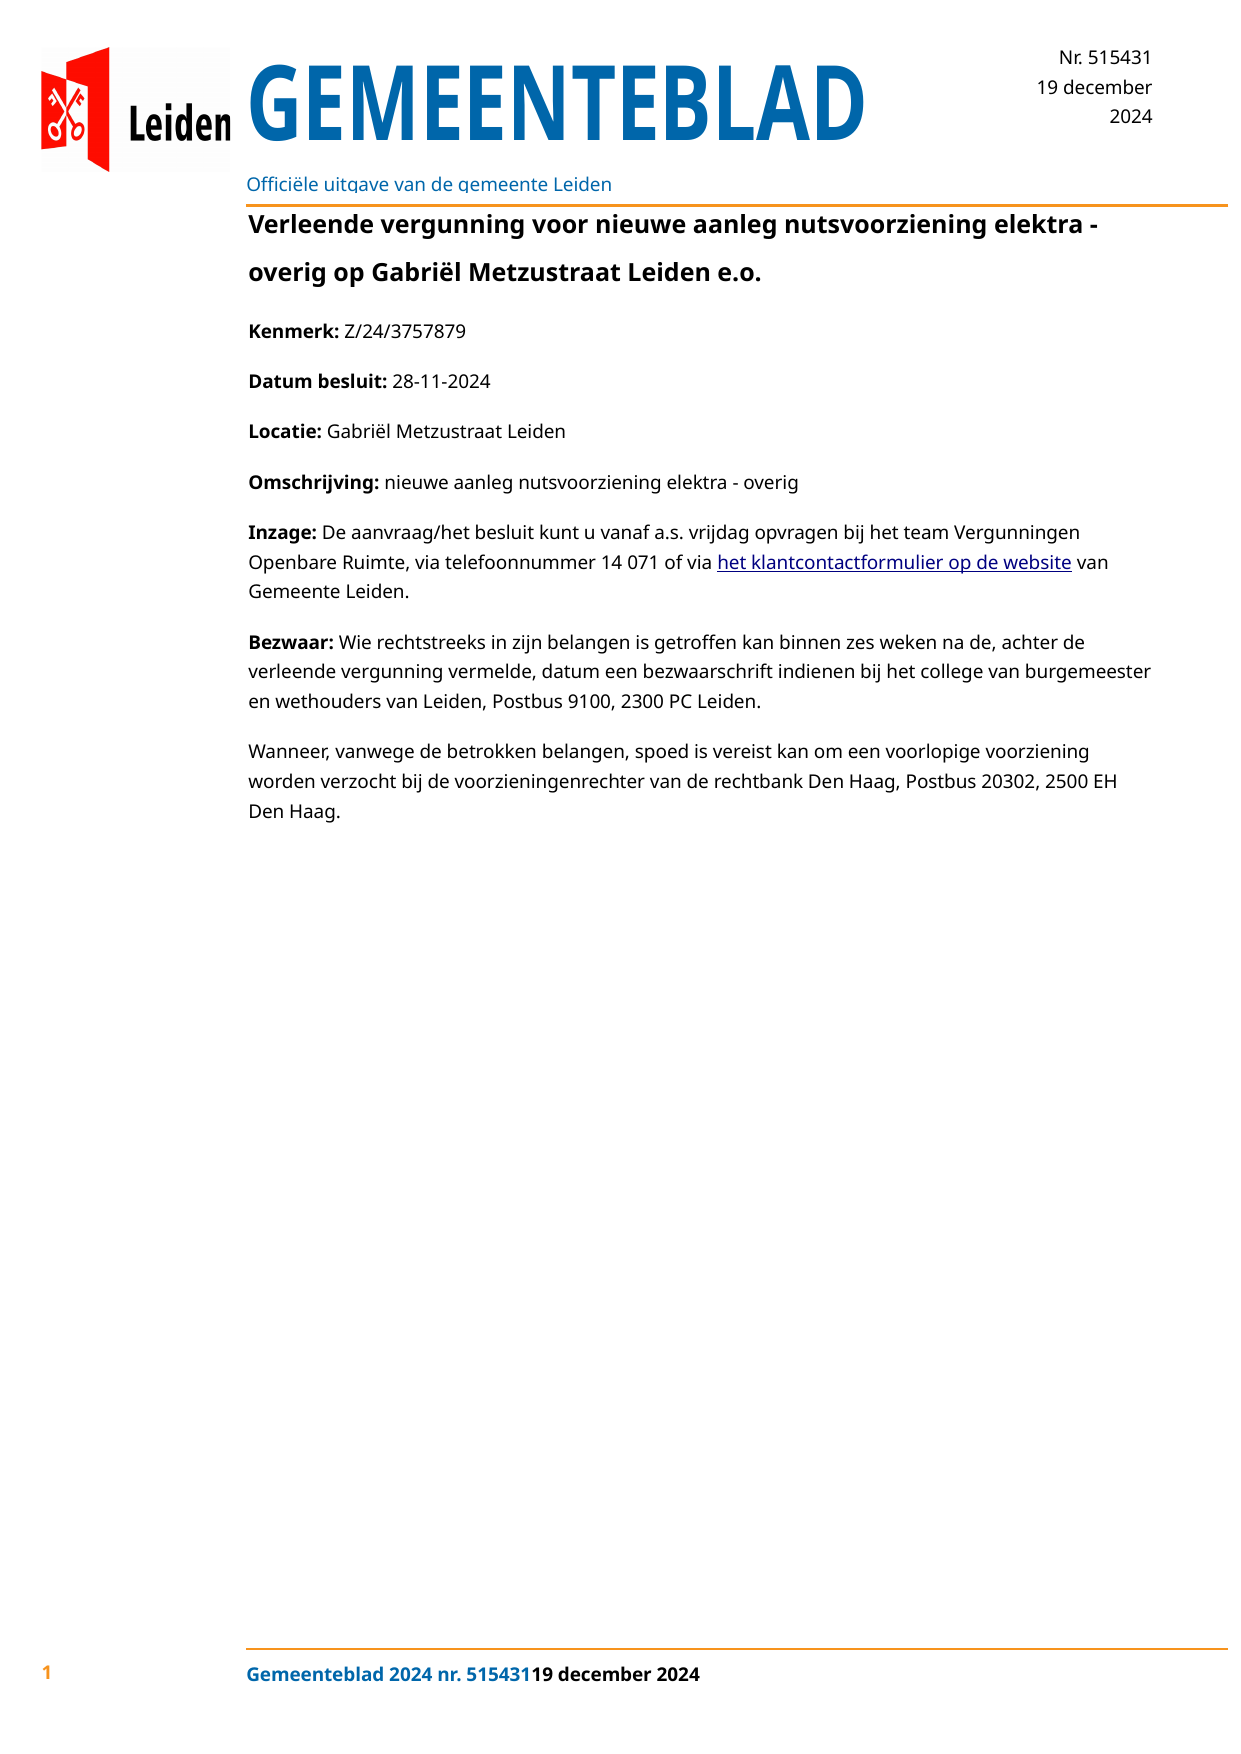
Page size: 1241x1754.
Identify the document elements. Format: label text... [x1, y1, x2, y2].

text Locatie: Gabriël Metzustraat Leiden [248, 419, 1152, 444]
text Verleende vergunning voor nieuwe aanleg nutsvoorziening elektra - overig op Gabriël Metzustraat Leiden e.o. [248, 207, 1152, 288]
text Datum besluit: 28-11-2024 [248, 368, 1152, 394]
picture [41, 47, 231, 172]
text Kenmerk: Z/24/3757879 [248, 318, 1152, 344]
text Bezwaar: Wie rechtstreeks in zijn belangen is getroffen kan binnen zes weken na de, achter de verleende vergunning vermelde, datum een bezwaarschrift indienen bij het college van burgemeester en wethouders van Leiden, Postbus 9100, 2300 PC Leiden. [248, 629, 1152, 714]
text Omschrijving: nieuwe aanleg nutsvoorziening elektra - overig [248, 469, 1152, 495]
text Wanneer, vanwege de betrokken belangen, spoed is vereist kan om een voorlopige voorziening worden verzocht bij de voorzieningenrechter van de rechtbank Den Haag, Postbus 20302, 2500 EH Den Haag. [248, 739, 1152, 824]
text Inzage: De aanvraag/het besluit kunt u vanaf a.s. vrijdag opvragen bij het team Vergunningen Openbare Ruimte, via telefoonnummer 14 071 of via het klantcontactformulier op de website van Gemeente Leiden. [248, 519, 1152, 604]
